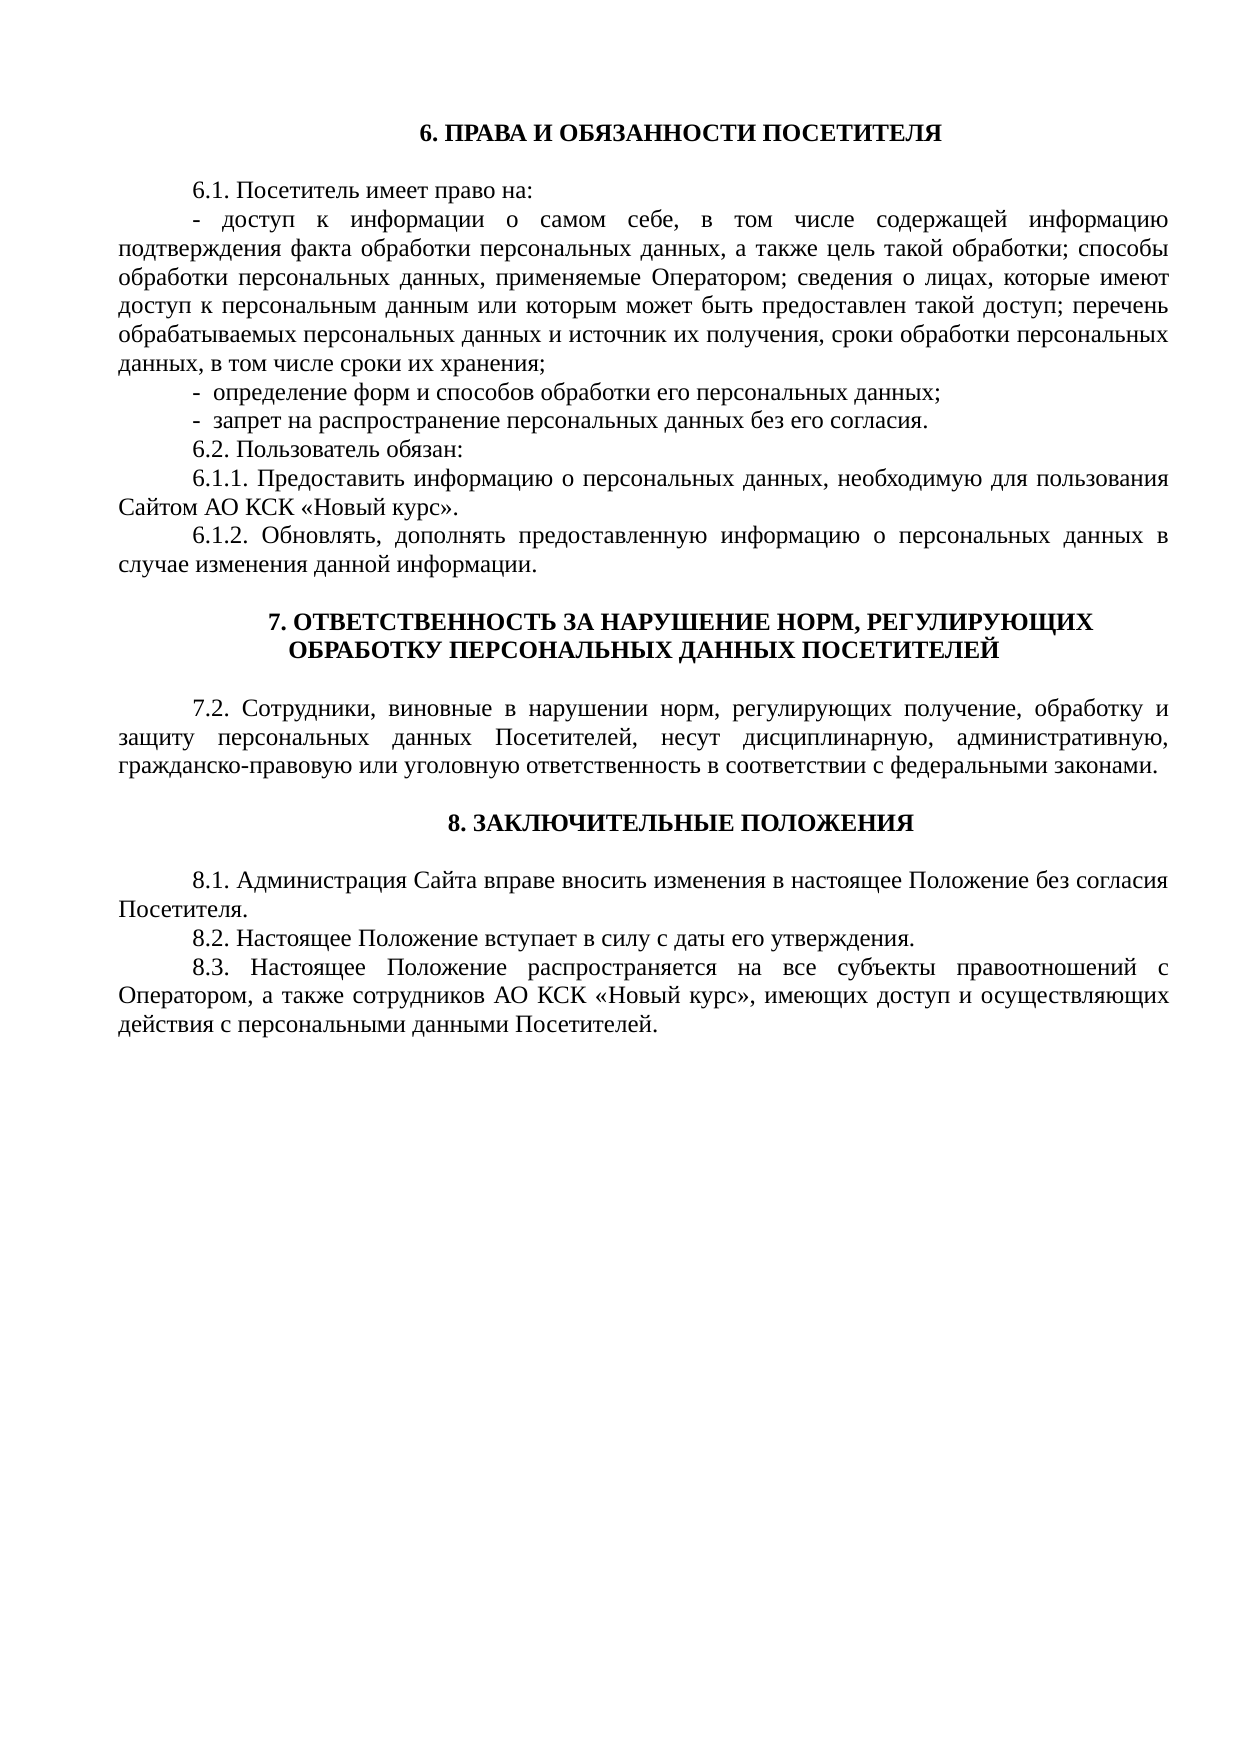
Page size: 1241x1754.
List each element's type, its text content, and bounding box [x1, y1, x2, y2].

text 6.1. Посетитель имеет право на: [118, 176, 1170, 204]
text 8.3. Настоящее Положение распространяется на все субъекты правоотношений с Оператором, а также сотрудников АО КСК «Новый курс», имеющих доступ и осуществляющих действия с персональными данными Посетителей. [118, 952, 1170, 1038]
text 8. ЗАКЛЮЧИТЕЛЬНЫЕ ПОЛОЖЕНИЯ [118, 808, 1170, 837]
text - запрет на распространение персональных данных без его согласия. [118, 406, 1170, 434]
text - доступ к информации о самом себе, в том числе содержащей информацию подтверждения факта обработки персональных данных, а также цель такой обработки; способы обработки персональных данных, применяемые Оператором; сведения о лицах, которые имеют доступ к персональным данным или которым может быть предоставлен такой доступ; перечень обрабатываемых персональных данных и источник их получения, сроки обработки персональных данных, в том числе сроки их хранения; [118, 204, 1170, 377]
text 7. ОТВЕТСТВЕННОСТЬ ЗА НАРУШЕНИЕ НОРМ, РЕГУЛИРУЮЩИХ ОБРАБОТКУ ПЕРСОНАЛЬНЫХ ДАННЫХ ПОСЕТИТЕЛЕЙ [118, 607, 1170, 664]
text 6.1.1. Предоставить информацию о персональных данных, необходимую для пользования Сайтом АО КСК «Новый курс». [118, 463, 1170, 521]
text 6.2. Пользователь обязан: [118, 434, 1170, 463]
text 7.2. Сотрудники, виновные в нарушении норм, регулирующих получение, обработку и защиту персональных данных Посетителей, несут дисциплинарную, административную, гражданско-правовую или уголовную ответственность в соответствии с федеральными законами. [118, 693, 1170, 779]
text 8.2. Настоящее Положение вступает в силу с даты его утверждения. [118, 923, 1170, 952]
text - определение форм и способов обработки его персональных данных; [118, 377, 1170, 406]
text 6.1.2. Обновлять, дополнять предоставленную информацию о персональных данных в случае изменения данной информации. [118, 521, 1170, 578]
text 8.1. Администрация Сайта вправе вносить изменения в настоящее Положение без согласия Посетителя. [118, 866, 1170, 923]
text 6. ПРАВА И ОБЯЗАННОСТИ ПОСЕТИТЕЛЯ [118, 118, 1170, 147]
